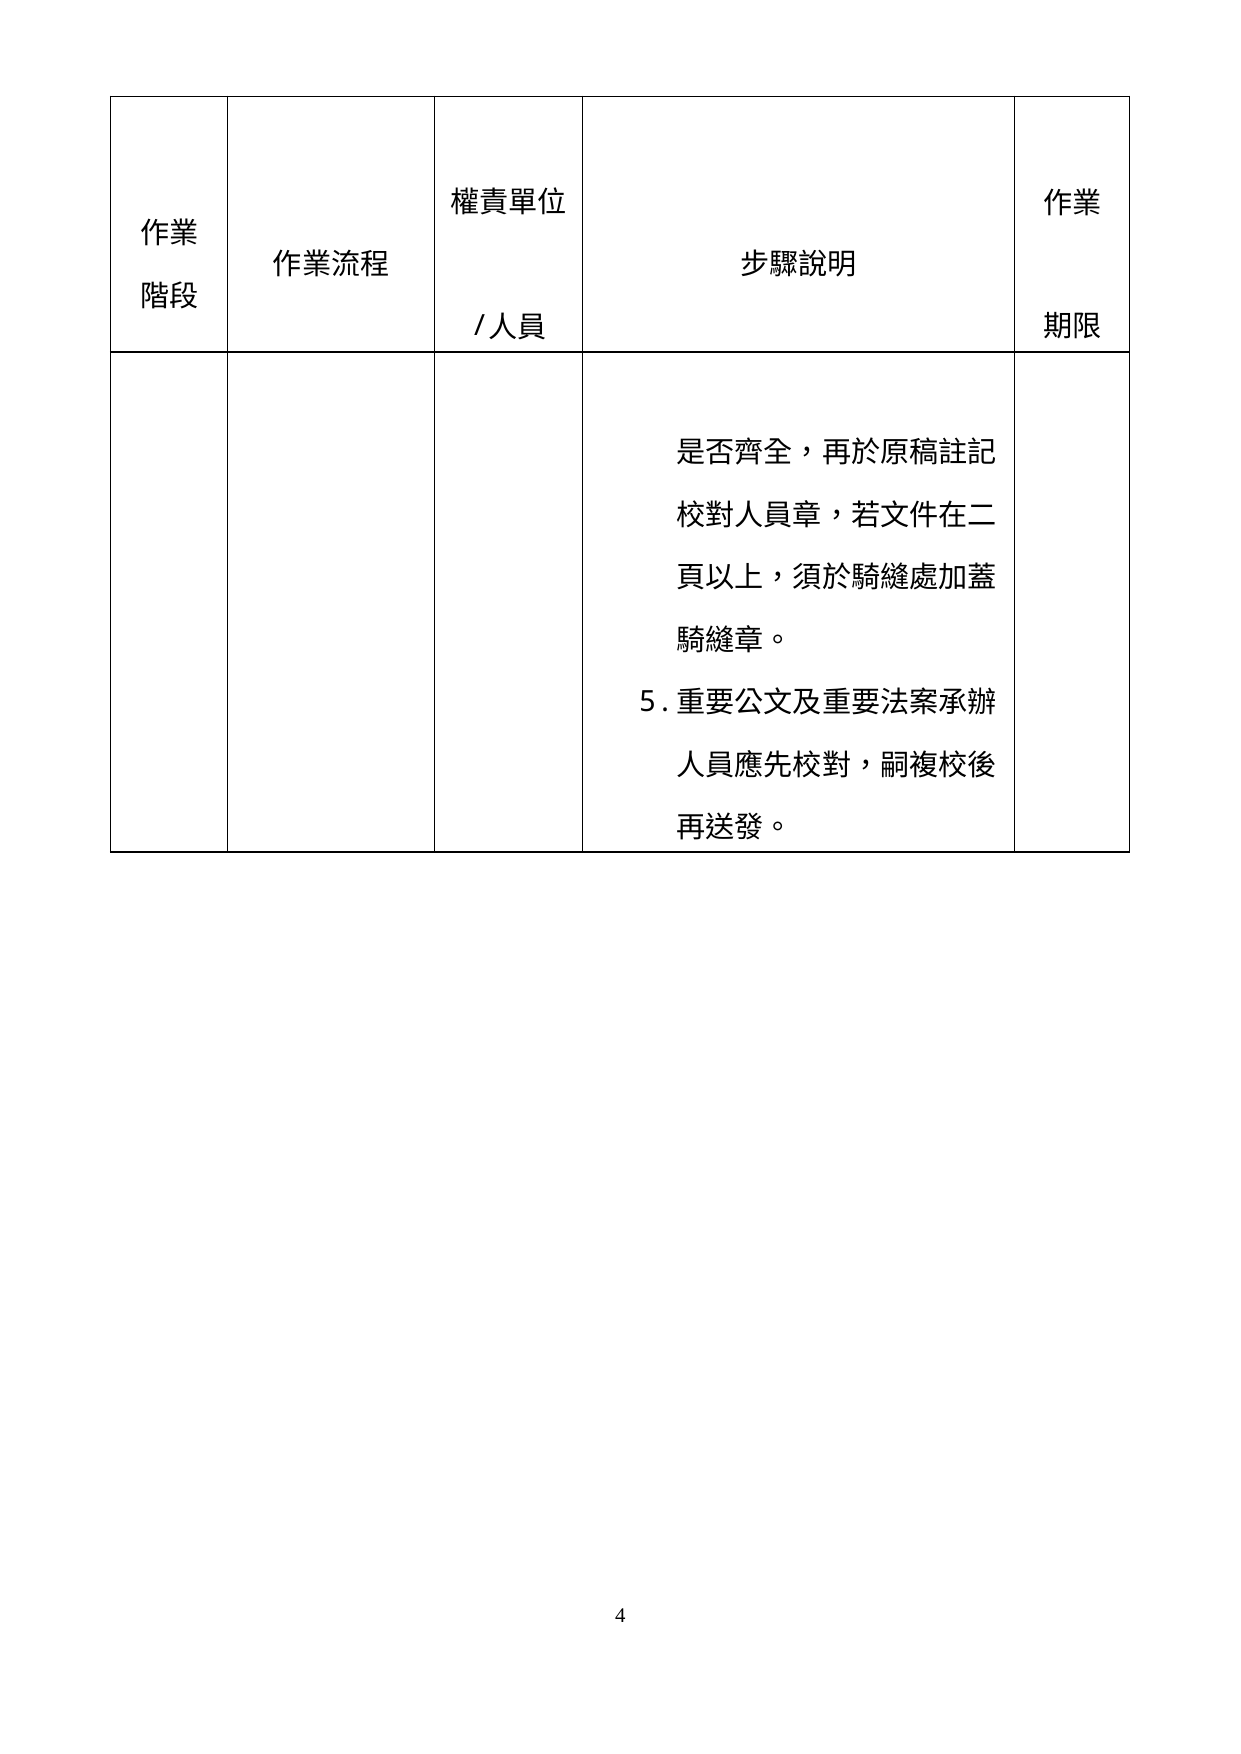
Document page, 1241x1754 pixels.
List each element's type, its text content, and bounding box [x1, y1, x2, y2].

table_header 步驟說明 [583, 97, 1014, 351]
table_cell [435, 353, 582, 851]
table_cell [1015, 353, 1129, 851]
table_header 作業 階段 [111, 97, 227, 351]
table_cell [111, 353, 227, 851]
table_header 作業流程 [228, 97, 434, 351]
table_cell [228, 353, 434, 851]
table_header 作業 期限 [1015, 97, 1129, 351]
table_header 權責單位 /人員 [435, 97, 582, 351]
table_cell 是否齊全，再於原稿註記校對人員章，若文件在二頁以上，須於騎縫處加蓋騎縫章。 重要公文及重要法案承辦人員應先校對，嗣複校後再送發。 [583, 353, 1014, 851]
